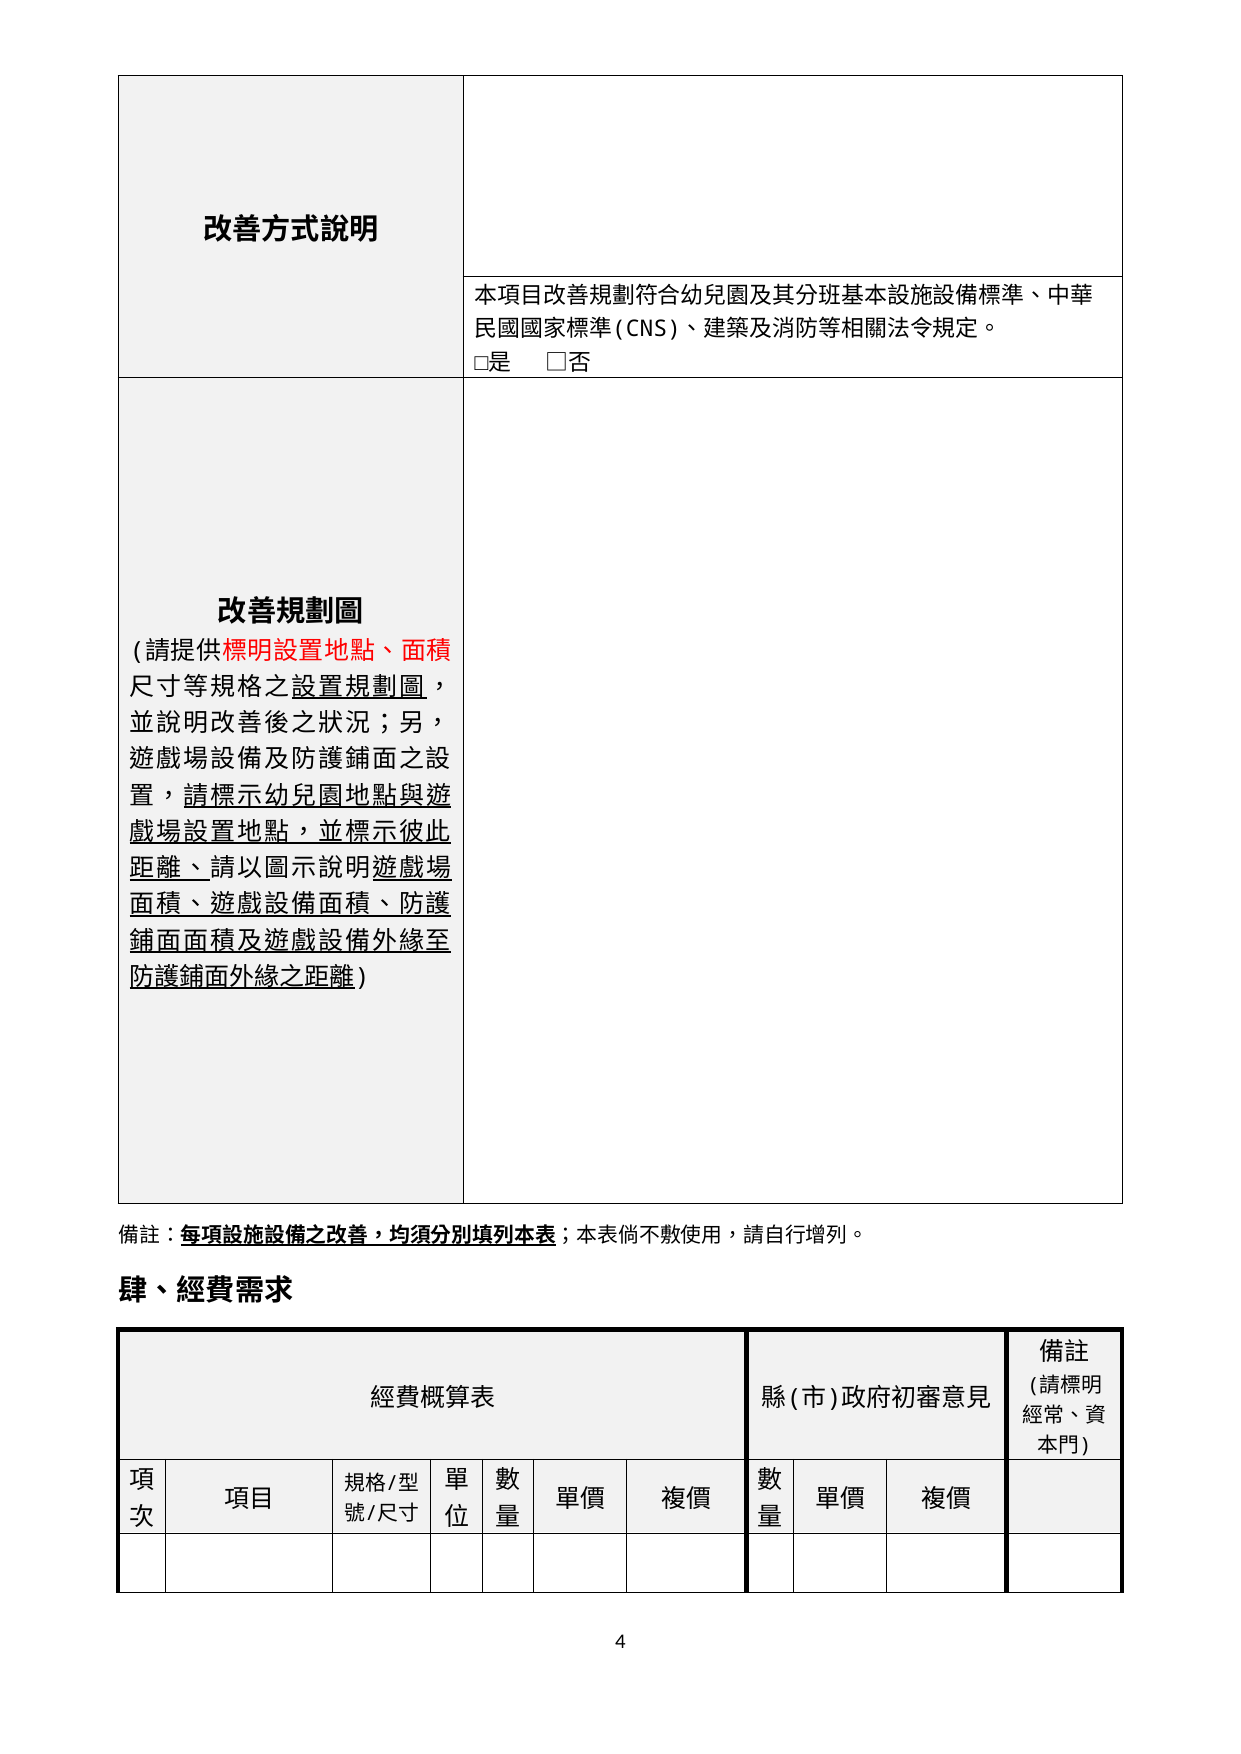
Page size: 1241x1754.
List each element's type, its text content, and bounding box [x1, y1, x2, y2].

table_cell 數量 [483, 1460, 533, 1532]
table_header 經費概算表 [120, 1332, 744, 1459]
table_cell 改善方式說明 [119, 76, 463, 377]
table_cell [534, 1534, 626, 1592]
table_header 備註 (請標明經常、資本門) [1009, 1332, 1120, 1459]
table_cell [431, 1534, 482, 1592]
table_cell [483, 1534, 533, 1592]
table_cell [794, 1534, 886, 1592]
table_cell [333, 1534, 430, 1592]
table_cell 複價 [627, 1460, 744, 1532]
text 肆、經費需求 [118, 1266, 1122, 1308]
table_cell 本項目改善規劃符合幼兒園及其分班基本設施設備標準、中華民國國家標準(CNS)、建築及消防等相關法令規定。 □是 □否 [464, 277, 1122, 377]
table_cell 數量 [749, 1460, 793, 1532]
table_cell [166, 1534, 332, 1592]
text 備註：每項設施設備之改善，均須分別填列本表；本表倘不敷使用，請自行增列。 [118, 1222, 1122, 1247]
table_cell 規格/型號/尺寸 [333, 1460, 430, 1532]
table_cell [464, 76, 1122, 276]
table_header 縣(市)政府初審意見 [749, 1332, 1004, 1459]
table_cell [1009, 1534, 1120, 1592]
table_cell [1009, 1460, 1120, 1532]
table_cell [120, 1534, 165, 1592]
table_cell [887, 1534, 1004, 1592]
table_cell [464, 378, 1122, 1203]
table_cell [749, 1534, 793, 1592]
table_cell 單價 [534, 1460, 626, 1532]
table_cell 複價 [887, 1460, 1004, 1532]
table_cell 項次 [120, 1460, 165, 1532]
table_cell 改善規劃圖 (請提供標明設置地點、面積尺寸等規格之設置規劃圖，並說明改善後之狀況；另，遊戲場設備及防護鋪面之設置，請標示幼兒園地點與遊戲場設置地點，並標示彼此距離、請以圖示說明遊戲場面積、遊戲設備面積、防護鋪面面積及遊戲設備外緣至防護鋪面外緣之距離) [119, 378, 463, 1203]
table_cell 單位 [431, 1460, 482, 1532]
table_cell [627, 1534, 744, 1592]
table_cell 單價 [794, 1460, 886, 1532]
table_cell 項目 [166, 1460, 332, 1532]
